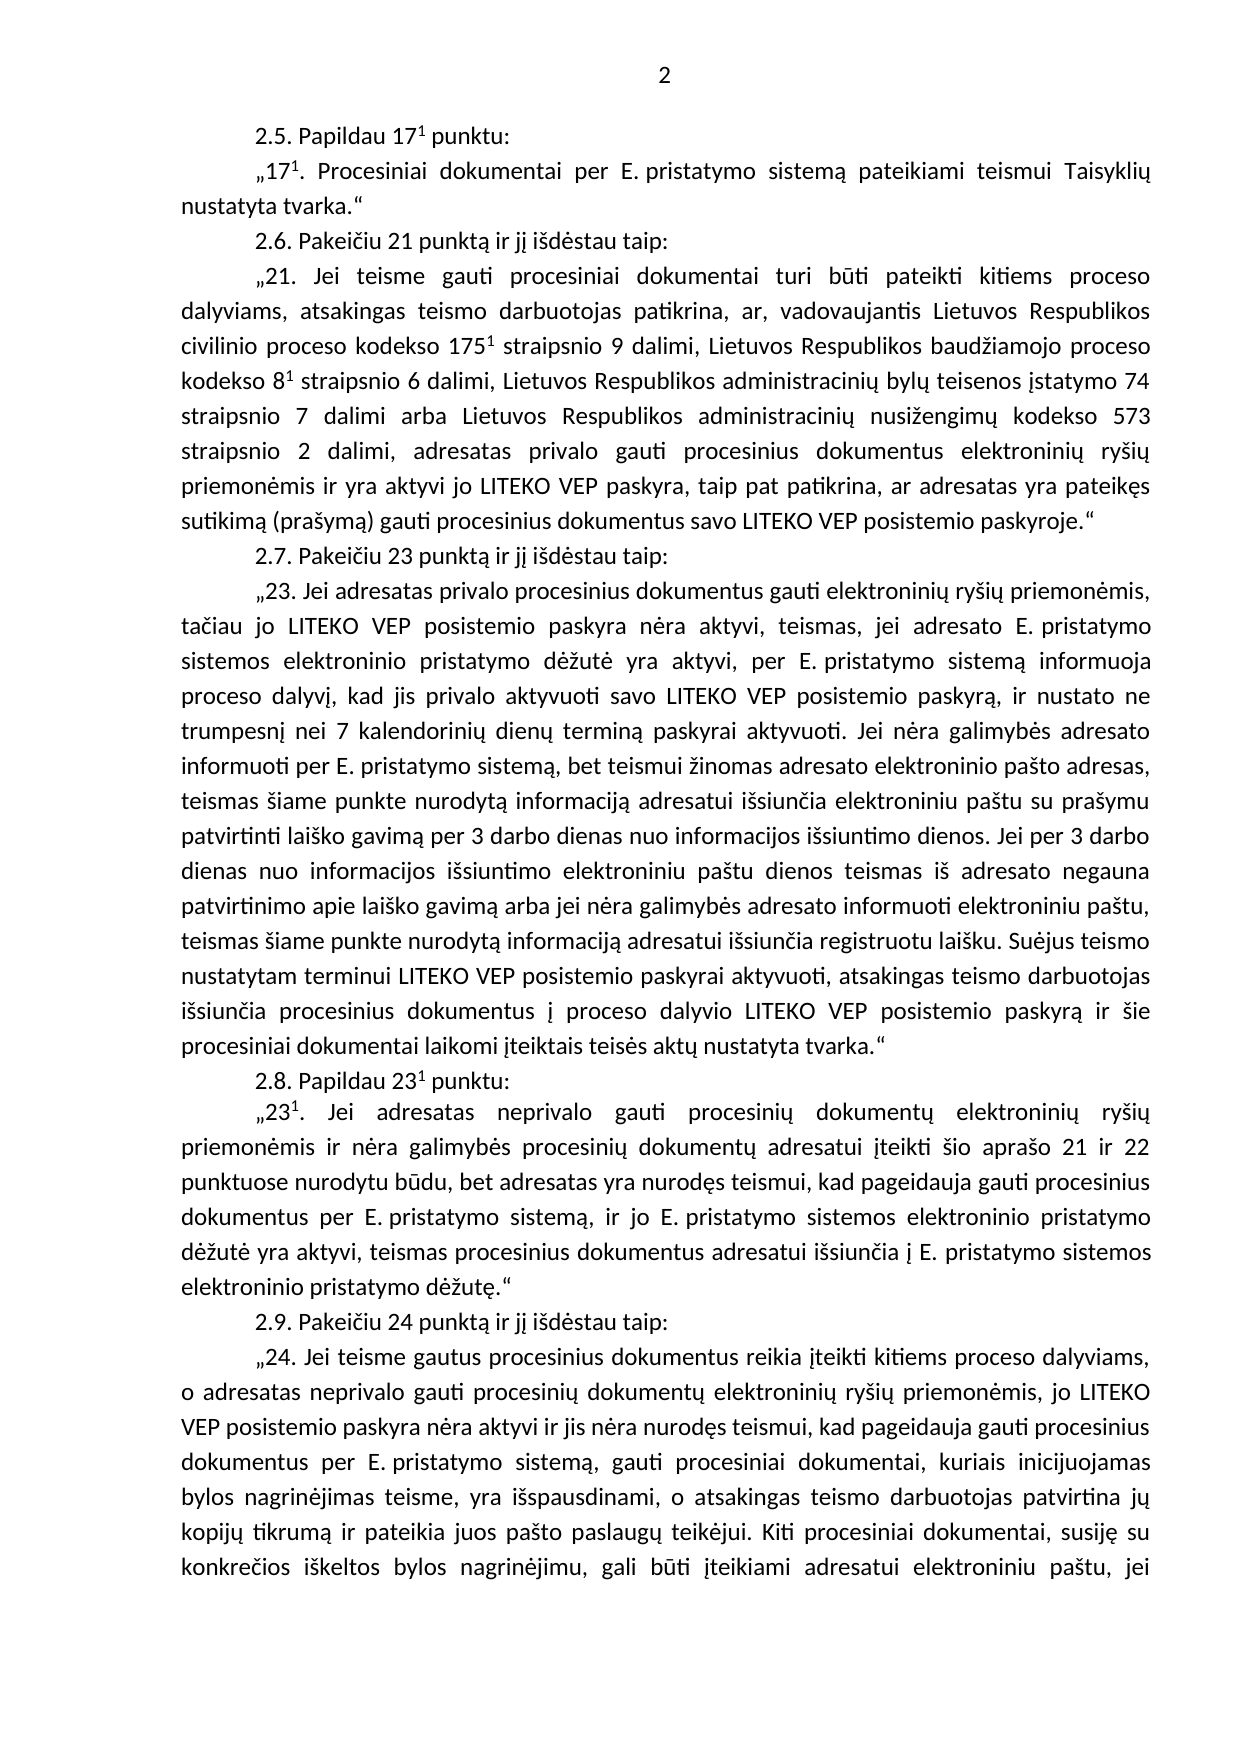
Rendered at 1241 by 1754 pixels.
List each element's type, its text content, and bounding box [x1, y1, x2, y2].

text „23. Jei adresatas privalo procesinius dokumentus gauti elektroninių ryšių priemonėmis, tačiau jo LITEKO VEP posistemio paskyra nėra aktyvi, teismas, jei adresato E. pristatymo sistemos elektroninio pristatymo dėžutė yra aktyvi, per E. pristatymo sistemą informuoja proceso dalyvį, kad jis privalo aktyvuoti savo LITEKO VEP posistemio paskyrą, ir nustato ne trumpesnį nei 7 kalendorinių dienų terminą paskyrai aktyvuoti. Jei nėra galimybės adresato informuoti per E. pristatymo sistemą, bet teismui žinomas adresato elektroninio pašto adresas, teismas šiame punkte nurodytą informaciją adresatui išsiunčia elektroniniu paštu su prašymu patvirtinti laiško gavimą per 3 darbo dienas nuo informacijos išsiuntimo dienos. Jei per 3 darbo dienas nuo informacijos išsiuntimo elektroniniu paštu dienos teismas iš adresato negauna patvirtinimo apie laiško gavimą arba jei nėra galimybės adresato informuoti elektroniniu paštu, teismas šiame punkte nurodytą informaciją adresatui išsiunčia registruotu laišku. Suėjus teismo nustatytam terminui LITEKO VEP posistemio paskyrai aktyvuoti, atsakingas teismo darbuotojas išsiunčia procesinius dokumentus į proceso dalyvio LITEKO VEP posistemio paskyrą ir šie procesiniai dokumentai laikomi įteiktais teisės aktų nustatyta tvarka.“ [181, 575, 1152, 1061]
text „21. Jei teisme gauti procesiniai dokumentai turi būti pateikti kitiems proceso dalyviams, atsakingas teismo darbuotojas patikrina, ar, vadovaujantis Lietuvos Respublikos civilinio proceso kodekso 1751 straipsnio 9 dalimi, Lietuvos Respublikos baudžiamojo proceso kodekso 81 straipsnio 6 dalimi, Lietuvos Respublikos administracinių bylų teisenos įstatymo 74 straipsnio 7 dalimi arba Lietuvos Respublikos administracinių nusižengimų kodekso 573 straipsnio 2 dalimi, adresatas privalo gauti procesinius dokumentus elektroninių ryšių priemonėmis ir yra aktyvi jo LITEKO VEP paskyra, taip pat patikrina, ar adresatas yra pateikęs sutikimą (prašymą) gauti procesinius dokumentus savo LITEKO VEP posistemio paskyroje.“ [181, 260, 1152, 536]
text 2.8. Papildau 231 punktu: [181, 1065, 1152, 1096]
text „231. Jei adresatas neprivalo gauti procesinių dokumentų elektroninių ryšių priemonėmis ir nėra galimybės procesinių dokumentų adresatui įteikti šio aprašo 21 ir 22 punktuose nurodytu būdu, bet adresatas yra nurodęs teismui, kad pageidauja gauti procesinius dokumentus per E. pristatymo sistemą, ir jo E. pristatymo sistemos elektroninio pristatymo dėžutė yra aktyvi, teismas procesinius dokumentus adresatui išsiunčia į E. pristatymo sistemos elektroninio pristatymo dėžutę.“ [181, 1096, 1152, 1301]
text 2.9. Pakeičiu 24 punktą ir jį išdėstau taip: [181, 1306, 1152, 1336]
text „171. Procesiniai dokumentai per E. pristatymo sistemą pateikiami teismui Taisyklių nustatyta tvarka.“ [181, 155, 1152, 221]
text 2.7. Pakeičiu 23 punktą ir jį išdėstau taip: [181, 540, 1152, 571]
text „24. Jei teisme gautus procesinius dokumentus reikia įteikti kitiems proceso dalyviams, o adresatas neprivalo gauti procesinių dokumentų elektroninių ryšių priemonėmis, jo LITEKO VEP posistemio paskyra nėra aktyvi ir jis nėra nurodęs teismui, kad pageidauja gauti procesinius dokumentus per E. pristatymo sistemą, gauti procesiniai dokumentai, kuriais inicijuojamas bylos nagrinėjimas teisme, yra išspausdinami, o atsakingas teismo darbuotojas patvirtina jų kopijų tikrumą ir pateikia juos pašto paslaugų teikėjui. Kiti procesiniai dokumentai, susiję su konkrečios iškeltos bylos nagrinėjimu, gali būti įteikiami adresatui elektroniniu paštu, jei [181, 1341, 1152, 1581]
text 2.6. Pakeičiu 21 punktą ir jį išdėstau taip: [181, 225, 1152, 256]
text 2.5. Papildau 171 punktu: [181, 120, 1152, 151]
